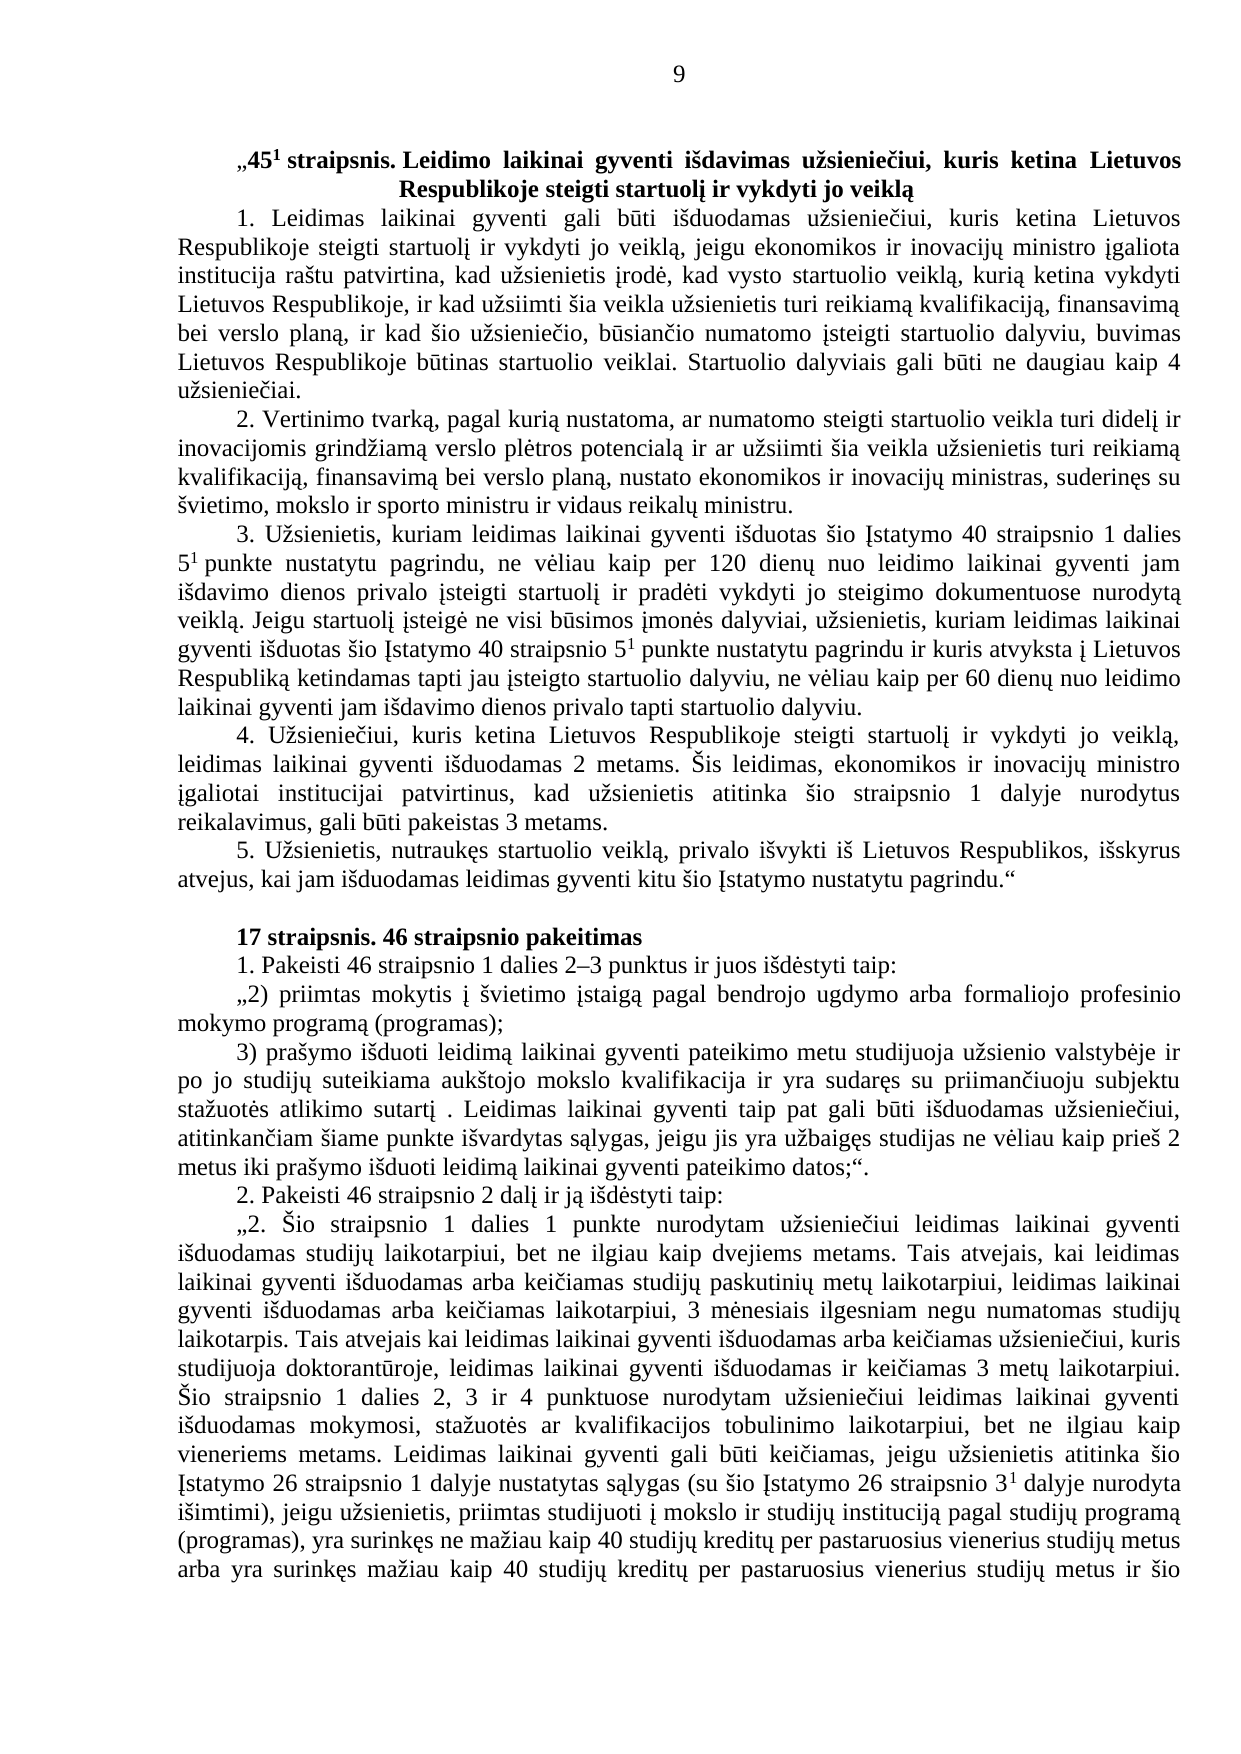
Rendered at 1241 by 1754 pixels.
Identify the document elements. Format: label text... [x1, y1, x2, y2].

text 2. Pakeisti 46 straipsnio 2 dalį ir ją išdėstyti taip: [177, 1180, 1181, 1209]
text „2. Šio straipsnio 1 dalies 1 punkte nurodytam užsieniečiui leidimas laikinai gyventi išduodamas studijų laikotarpiui, bet ne ilgiau kaip dvejiems metams. Tais atvejais, kai leidimas laikinai gyventi išduodamas arba keičiamas studijų paskutinių metų laikotarpiui, leidimas laikinai gyventi išduodamas arba keičiamas laikotarpiui, 3 mėnesiais ilgesniam negu numatomas studijų laikotarpis. Tais atvejais kai leidimas laikinai gyventi išduodamas arba keičiamas užsieniečiui, kuris studijuoja doktorantūroje, leidimas laikinai gyventi išduodamas ir keičiamas 3 metų laikotarpiui. Šio straipsnio 1 dalies 2, 3 ir 4 punktuose nurodytam užsieniečiui leidimas laikinai gyventi išduodamas mokymosi, stažuotės ar kvalifikacijos tobulinimo laikotarpiui, bet ne ilgiau kaip vieneriems metams. Leidimas laikinai gyventi gali būti keičiamas, jeigu užsienietis atitinka šio Įstatymo 26 straipsnio 1 dalyje nustatytas sąlygas (su šio Įstatymo 26 straipsnio 31 dalyje nurodyta išimtimi), jeigu užsienietis, priimtas studijuoti į mokslo ir studijų instituciją pagal studijų programą (programas), yra surinkęs ne mažiau kaip 40 studijų kreditų per pastaruosius vienerius studijų metus arba yra surinkęs mažiau kaip 40 studijų kreditų per pastaruosius vienerius studijų metus ir šio [177, 1209, 1181, 1583]
text 3. Užsienietis, kuriam leidimas laikinai gyventi išduotas šio Įstatymo 40 straipsnio 1 dalies 51 punkte nustatytu pagrindu, ne vėliau kaip per 120 dienų nuo leidimo laikinai gyventi jam išdavimo dienos privalo įsteigti startuolį ir pradėti vykdyti jo steigimo dokumentuose nurodytą veiklą. Jeigu startuolį įsteigė ne visi būsimos įmonės dalyviai, užsienietis, kuriam leidimas laikinai gyventi išduotas šio Įstatymo 40 straipsnio 51 punkte nustatytu pagrindu ir kuris atvyksta į Lietuvos Respubliką ketindamas tapti jau įsteigto startuolio dalyviu, ne vėliau kaip per 60 dienų nuo leidimo laikinai gyventi jam išdavimo dienos privalo tapti startuolio dalyviu. [177, 519, 1181, 720]
text „451 straipsnis. Leidimo laikinai gyventi išdavimas užsieniečiui, kuris ketina Lietuvos Respublikoje steigti startuolį ir vykdyti jo veiklą [236, 145, 1181, 203]
text 3) prašymo išduoti leidimą laikinai gyventi pateikimo metu studijuoja užsienio valstybėje ir po jo studijų suteikiama aukštojo mokslo kvalifikacija ir yra sudaręs su priimančiuoju subjektu stažuotės atlikimo sutartį . Leidimas laikinai gyventi taip pat gali būti išduodamas užsieniečiui, atitinkančiam šiame punkte išvardytas sąlygas, jeigu jis yra užbaigęs studijas ne vėliau kaip prieš 2 metus iki prašymo išduoti leidimą laikinai gyventi pateikimo datos;“. [177, 1037, 1181, 1180]
text 4. Užsieniečiui, kuris ketina Lietuvos Respublikoje steigti startuolį ir vykdyti jo veiklą, leidimas laikinai gyventi išduodamas 2 metams. Šis leidimas, ekonomikos ir inovacijų ministro įgaliotai institucijai patvirtinus, kad užsienietis atitinka šio straipsnio 1 dalyje nurodytus reikalavimus, gali būti pakeistas 3 metams. [177, 720, 1181, 835]
text 2. Vertinimo tvarką, pagal kurią nustatoma, ar numatomo steigti startuolio veikla turi didelį ir inovacijomis grindžiamą verslo plėtros potencialą ir ar užsiimti šia veikla užsienietis turi reikiamą kvalifikaciją, finansavimą bei verslo planą, nustato ekonomikos ir inovacijų ministras, suderinęs su švietimo, mokslo ir sporto ministru ir vidaus reikalų ministru. [177, 404, 1181, 519]
text 5. Užsienietis, nutraukęs startuolio veiklą, privalo išvykti iš Lietuvos Respublikos, išskyrus atvejus, kai jam išduodamas leidimas gyventi kitu šio Įstatymo nustatytu pagrindu.“ [177, 835, 1181, 893]
text 1. Pakeisti 46 straipsnio 1 dalies 2–3 punktus ir juos išdėstyti taip: [177, 950, 1181, 979]
text „2) priimtas mokytis į švietimo įstaigą pagal bendrojo ugdymo arba formaliojo profesinio mokymo programą (programas); [177, 979, 1181, 1037]
text 1. Leidimas laikinai gyventi gali būti išduodamas užsieniečiui, kuris ketina Lietuvos Respublikoje steigti startuolį ir vykdyti jo veiklą, jeigu ekonomikos ir inovacijų ministro įgaliota institucija raštu patvirtina, kad užsienietis įrodė, kad vysto startuolio veiklą, kurią ketina vykdyti Lietuvos Respublikoje, ir kad užsiimti šia veikla užsienietis turi reikiamą kvalifikaciją, finansavimą bei verslo planą, ir kad šio užsieniečio, būsiančio numatomo įsteigti startuolio dalyviu, buvimas Lietuvos Respublikoje būtinas startuolio veiklai. Startuolio dalyviais gali būti ne daugiau kaip 4 užsieniečiai. [177, 203, 1181, 404]
text 17 straipsnis. 46 straipsnio pakeitimas [177, 922, 1181, 950]
